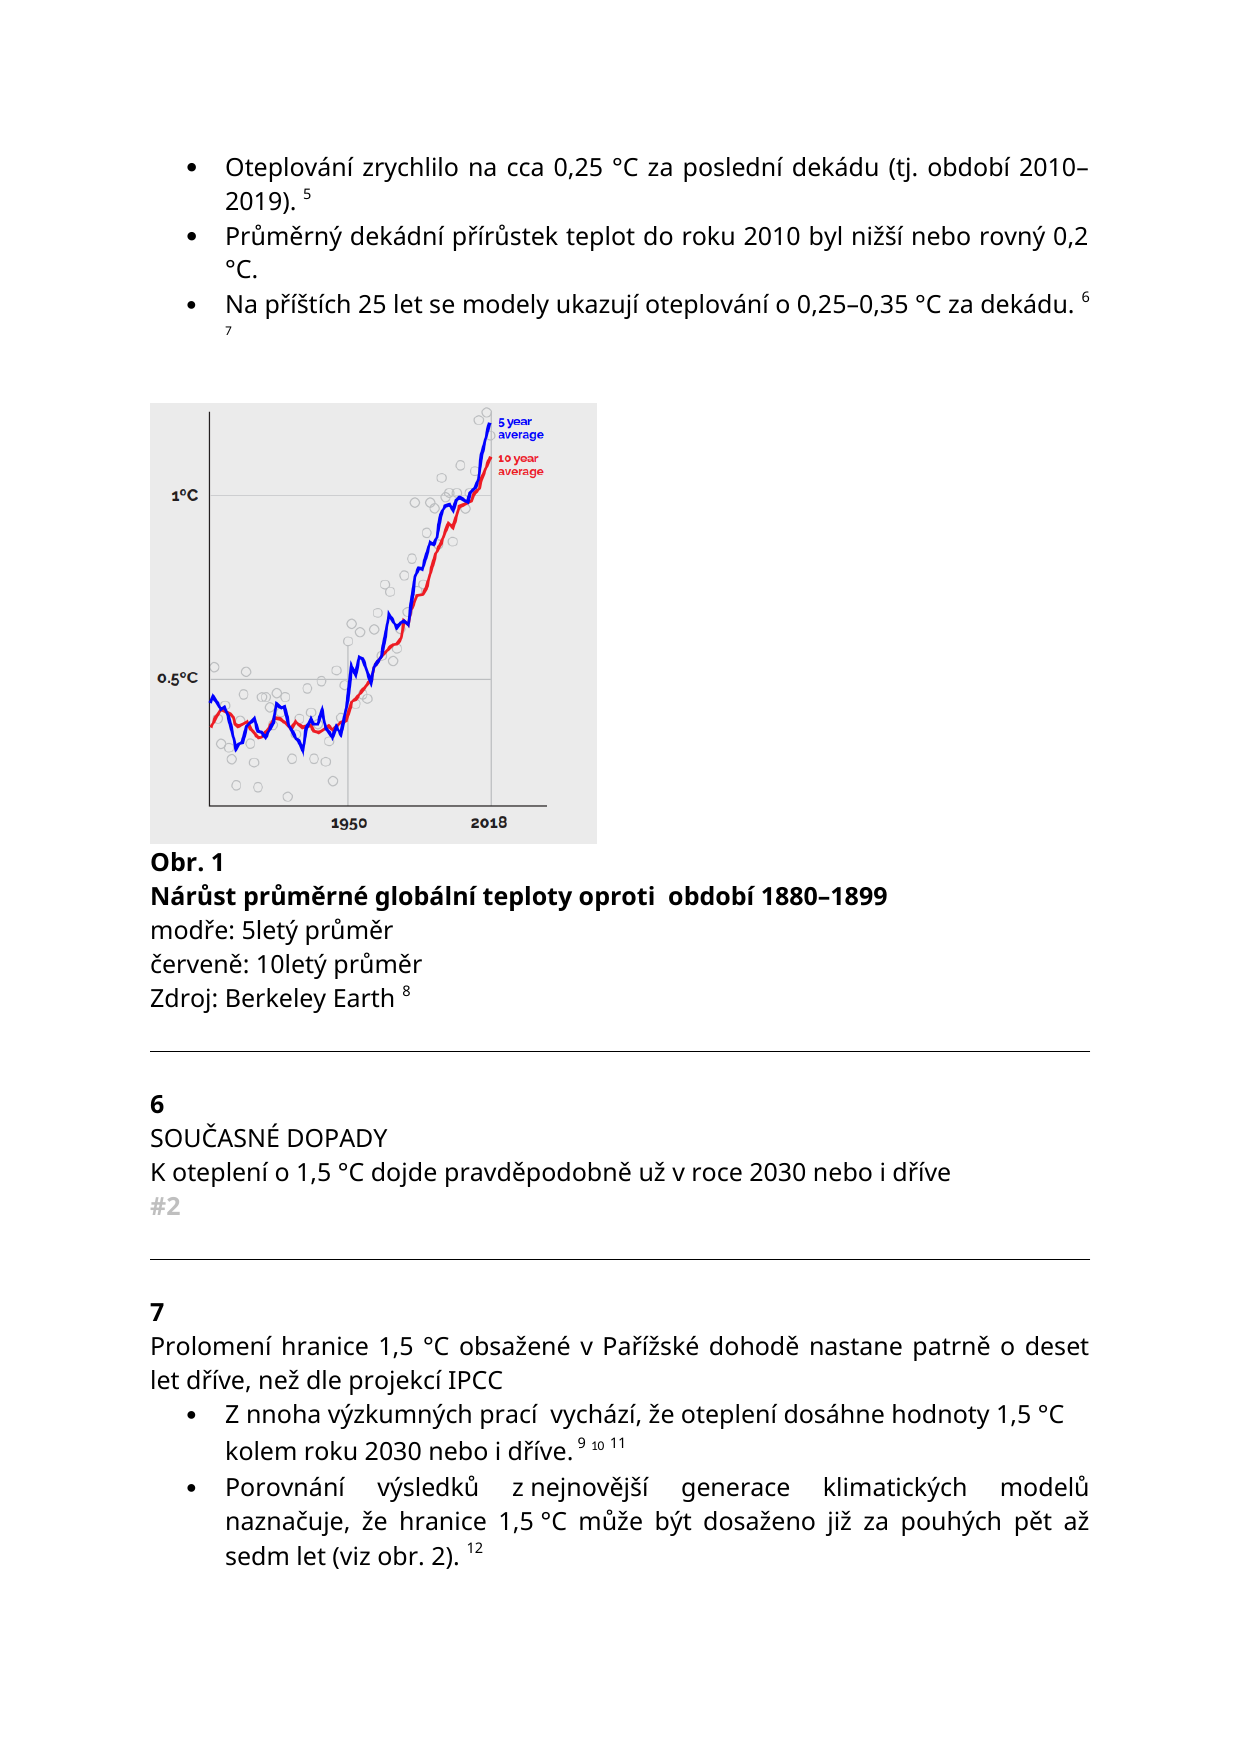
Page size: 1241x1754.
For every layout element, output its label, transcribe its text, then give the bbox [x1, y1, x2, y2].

text Prolomení hranice 1,5 °C obsažené v Pařížské dohodě nastane patrně o deset let dříve, než dle projekcí IPCC [150, 1328, 1090, 1396]
list Porovnání výsledků z nejnovější generace klimatických modelů naznačuje, že hranice 1,5 °C může být dosaženo již za pouhých pět až sedm let (viz obr. 2). [187, 1470, 1090, 1572]
text modře: 5letý průměr [150, 912, 1090, 946]
picture [150, 403, 597, 844]
list Na příštích 25 let se modely ukazují oteplování o 0,25–0,35 °C za dekádu. [187, 286, 1090, 351]
text 7 [150, 1294, 1090, 1328]
list Oteplování zrychlilo na cca 0,25 °C za poslední dekádu (tj. období 2010–2019). [187, 150, 1090, 218]
text 6 [150, 1086, 1090, 1120]
text červeně: 10letý průměr [150, 946, 1090, 980]
list Z nnoha výzkumných prací vychází, že oteplení dosáhne hodnoty 1,5 °C kolem roku 2030 nebo i dříve. [187, 1396, 1090, 1467]
text Nárůst průměrné globální teploty oproti období 1880–1899 [150, 878, 1090, 912]
text Zdroj: Berkeley Earth [150, 980, 1090, 1014]
text #2 [150, 1188, 1090, 1222]
text K oteplení o 1,5 °C dojde pravděpodobně už v roce 2030 nebo i dříve [150, 1154, 1090, 1188]
text SOUČASNÉ DOPADY [150, 1120, 1090, 1154]
list Průměrný dekádní přírůstek teplot do roku 2010 byl nižší nebo rovný 0,2 °C. [187, 218, 1090, 286]
text Obr. 1 [150, 844, 1090, 878]
